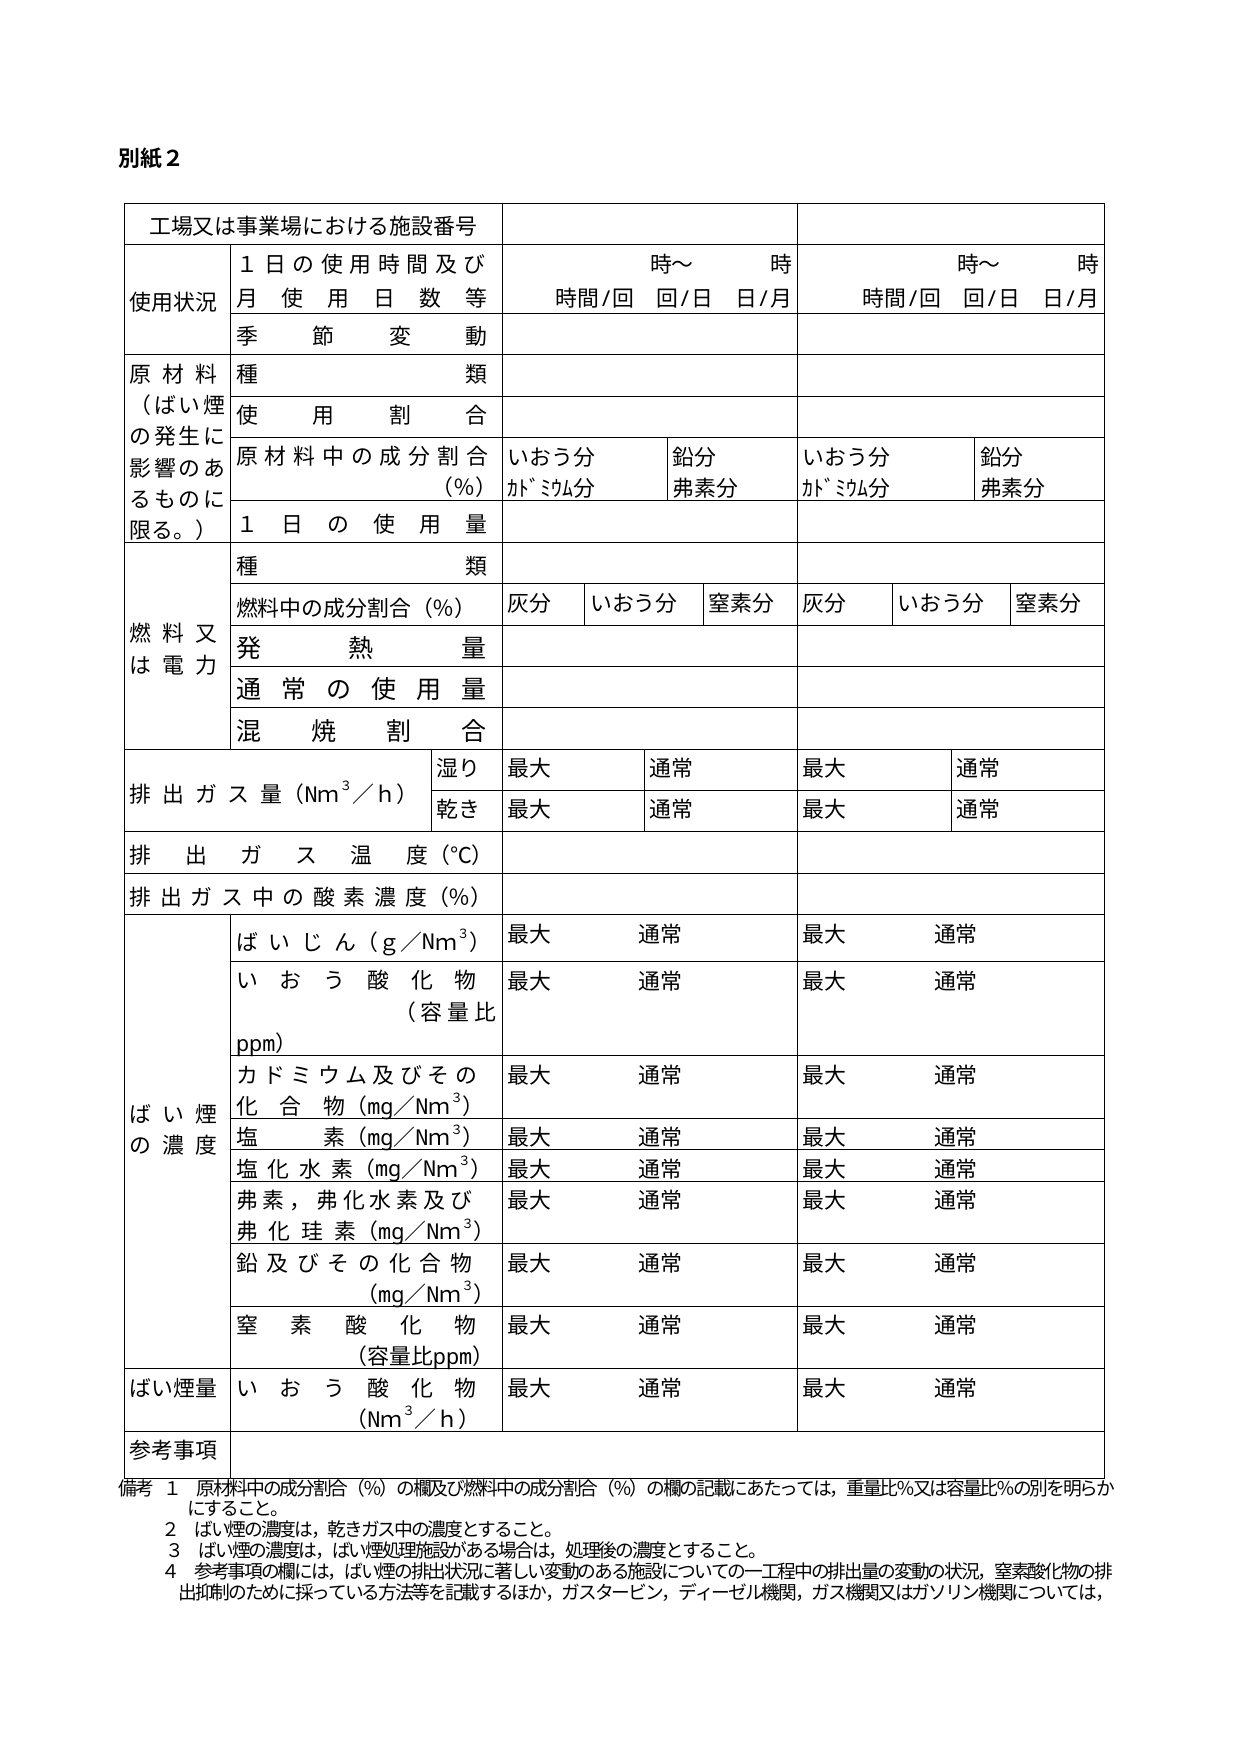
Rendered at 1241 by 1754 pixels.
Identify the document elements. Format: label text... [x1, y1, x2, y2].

table_cell 塩 化 水 素（mg／Nｍ３） [231, 1150, 502, 1181]
table_cell 最大 通常 [503, 1150, 797, 1181]
table_cell 通常 [952, 791, 1104, 831]
table_cell 最大 通常 [503, 1369, 797, 1431]
table_cell 最大 通常 [503, 1119, 797, 1149]
table_cell １ 日 の 使 用 量 [231, 501, 502, 542]
table_cell いおう分 ｶﾄﾞﾐｳﾑ分 [503, 438, 667, 499]
text ２ ばい煙の濃度は，乾きガス中の濃度とすること。 [118, 1520, 1122, 1541]
text ４ 参考事項の欄には，ばい煙の排出状況に著しい変動のある施設についての一工程中の排出量の変動の状況，窒素酸化物の排出抑制のために採っている方法等を記載するほか，ガスタービン，ディーゼル機関，ガス機関又はガソリン機関については， [118, 1562, 1122, 1603]
table_cell 季 節 変 動 [231, 314, 502, 354]
table_cell ばい煙量 [125, 1369, 230, 1431]
table_header [503, 204, 797, 244]
table_cell [503, 667, 797, 707]
table_cell [798, 314, 1104, 354]
table_cell 通常 [952, 750, 1104, 790]
table_cell 最大 通常 [798, 1056, 1104, 1118]
table_cell 鉛分 弗素分 [975, 438, 1104, 499]
table_cell [798, 708, 1104, 749]
table_cell [503, 708, 797, 749]
table_cell [503, 626, 797, 666]
text ３ ばい煙の濃度は，ばい煙処理施設がある場合は，処理後の濃度とすること。 [130, 1541, 1122, 1562]
table_cell 鉛 及 び そ の 化 合 物 （mg／Nｍ３） [231, 1244, 502, 1306]
table_cell [798, 543, 1104, 583]
table_cell [798, 397, 1104, 437]
table_cell [798, 355, 1104, 396]
table_cell [503, 874, 797, 914]
table_cell 使 用 割 合 [231, 397, 502, 437]
table_cell 最大 通常 [503, 1056, 797, 1118]
table_cell 最大 通常 [798, 962, 1104, 1055]
table_cell 原 材 料 （ばい煙の発生に影響のあるものに限る。） [125, 355, 230, 542]
table_cell 排 出 ガ ス 量（Nｍ３／ｈ） [125, 750, 431, 831]
table_cell [503, 314, 797, 354]
text 備考 １ 原材料中の成分割合（％）の欄及び燃料中の成分割合（％）の欄の記載にあたっては，重量比％又は容量比％の別を明らか [118, 1478, 1122, 1499]
table_cell [231, 1432, 1104, 1478]
table_cell 最大 通常 [503, 1182, 797, 1243]
table_cell いおう分 [585, 584, 703, 624]
table_cell 時～ 時 時間/回 回/日 日/月 [503, 245, 797, 313]
table_cell 原 材 料 中 の 成 分 割 合 （％） [231, 438, 502, 499]
table_cell 最大 通常 [798, 1307, 1104, 1368]
table_cell 最大 通常 [503, 915, 797, 961]
table_cell い お う 酸 化 物 （Nｍ３／ｈ） [231, 1369, 502, 1431]
table_cell 最大 通常 [503, 1307, 797, 1368]
table_cell 窒 素 酸 化 物 （容量比ppm） [231, 1307, 502, 1368]
table_cell 使用状況 [125, 245, 230, 354]
table_cell いおう分 [893, 584, 1010, 624]
table_cell [503, 832, 797, 873]
table_header [798, 204, 1104, 244]
table_cell 通常 [645, 791, 797, 831]
table_cell 湿り [432, 750, 502, 790]
table_cell い お う 酸 化 物 （容量比ppm） [231, 962, 502, 1055]
table_cell 最大 通常 [798, 1244, 1104, 1306]
table_cell 最大 通常 [798, 1119, 1104, 1149]
table_cell 最大 通常 [798, 1182, 1104, 1243]
table_cell [798, 501, 1104, 542]
table_cell 種 類 [231, 543, 502, 583]
table_cell 最大 通常 [503, 962, 797, 1055]
table_cell 最大 [503, 791, 644, 831]
table_cell [798, 832, 1104, 873]
table_cell ば い じ ん（ｇ／Nｍ３） [231, 915, 502, 961]
text にすること。 [118, 1499, 1122, 1520]
table_cell 参考事項 [125, 1432, 230, 1478]
table_cell 燃 料 又 は 電 力 [125, 543, 230, 749]
table_cell １ 日 の 使 用 時 間 及 び 月 使 用 日 数 等 [231, 245, 502, 313]
table_cell 発 熱 量 [231, 626, 502, 666]
table_cell 灰分 [503, 584, 584, 624]
table_cell 排 出 ガ ス 中 の 酸 素 濃 度（％） [125, 874, 502, 914]
table_cell 最大 [798, 750, 951, 790]
table_cell 混 焼 割 合 [231, 708, 502, 749]
table_cell 塩 素（mg／Nｍ３） [231, 1119, 502, 1149]
table_cell 乾き [432, 791, 502, 831]
table_cell 鉛分 弗素分 [668, 438, 797, 499]
table_cell 最大 通常 [503, 1244, 797, 1306]
table_cell [503, 543, 797, 583]
table_cell [503, 397, 797, 437]
table_cell 窒素分 [1011, 584, 1104, 624]
table_header 工場又は事業場における施設番号 [125, 204, 502, 244]
table_cell [798, 626, 1104, 666]
table_cell 燃料中の成分割合（％） [231, 584, 502, 624]
table_cell いおう分 ｶﾄﾞﾐｳﾑ分 [798, 438, 974, 499]
table_cell 窒素分 [704, 584, 797, 624]
table_cell 最大 通常 [798, 1150, 1104, 1181]
table_cell カ ド ミ ウ ム 及 び そ の 化 合 物（mg／Nｍ３） [231, 1056, 502, 1118]
table_cell [798, 667, 1104, 707]
table_cell 最大 [798, 791, 951, 831]
table_cell 時～ 時 時間/回 回/日 日/月 [798, 245, 1104, 313]
text 別紙２ [118, 138, 1122, 173]
table_cell 灰分 [798, 584, 892, 624]
table_cell 最大 通常 [798, 915, 1104, 961]
table_cell 弗 素 ， 弗 化 水 素 及 び 弗 化 珪 素（mg／Nｍ３） [231, 1182, 502, 1243]
table_cell [503, 501, 797, 542]
table_cell 種 類 [231, 355, 502, 396]
table_cell 通 常 の 使 用 量 [231, 667, 502, 707]
table_cell [503, 355, 797, 396]
table_cell ば い 煙 の 濃 度 [125, 915, 230, 1368]
table_cell 通常 [645, 750, 797, 790]
table_cell [798, 874, 1104, 914]
table_cell 排 出 ガ ス 温 度（℃） [125, 832, 502, 873]
table_cell 最大 [503, 750, 644, 790]
table_cell 最大 通常 [798, 1369, 1104, 1431]
